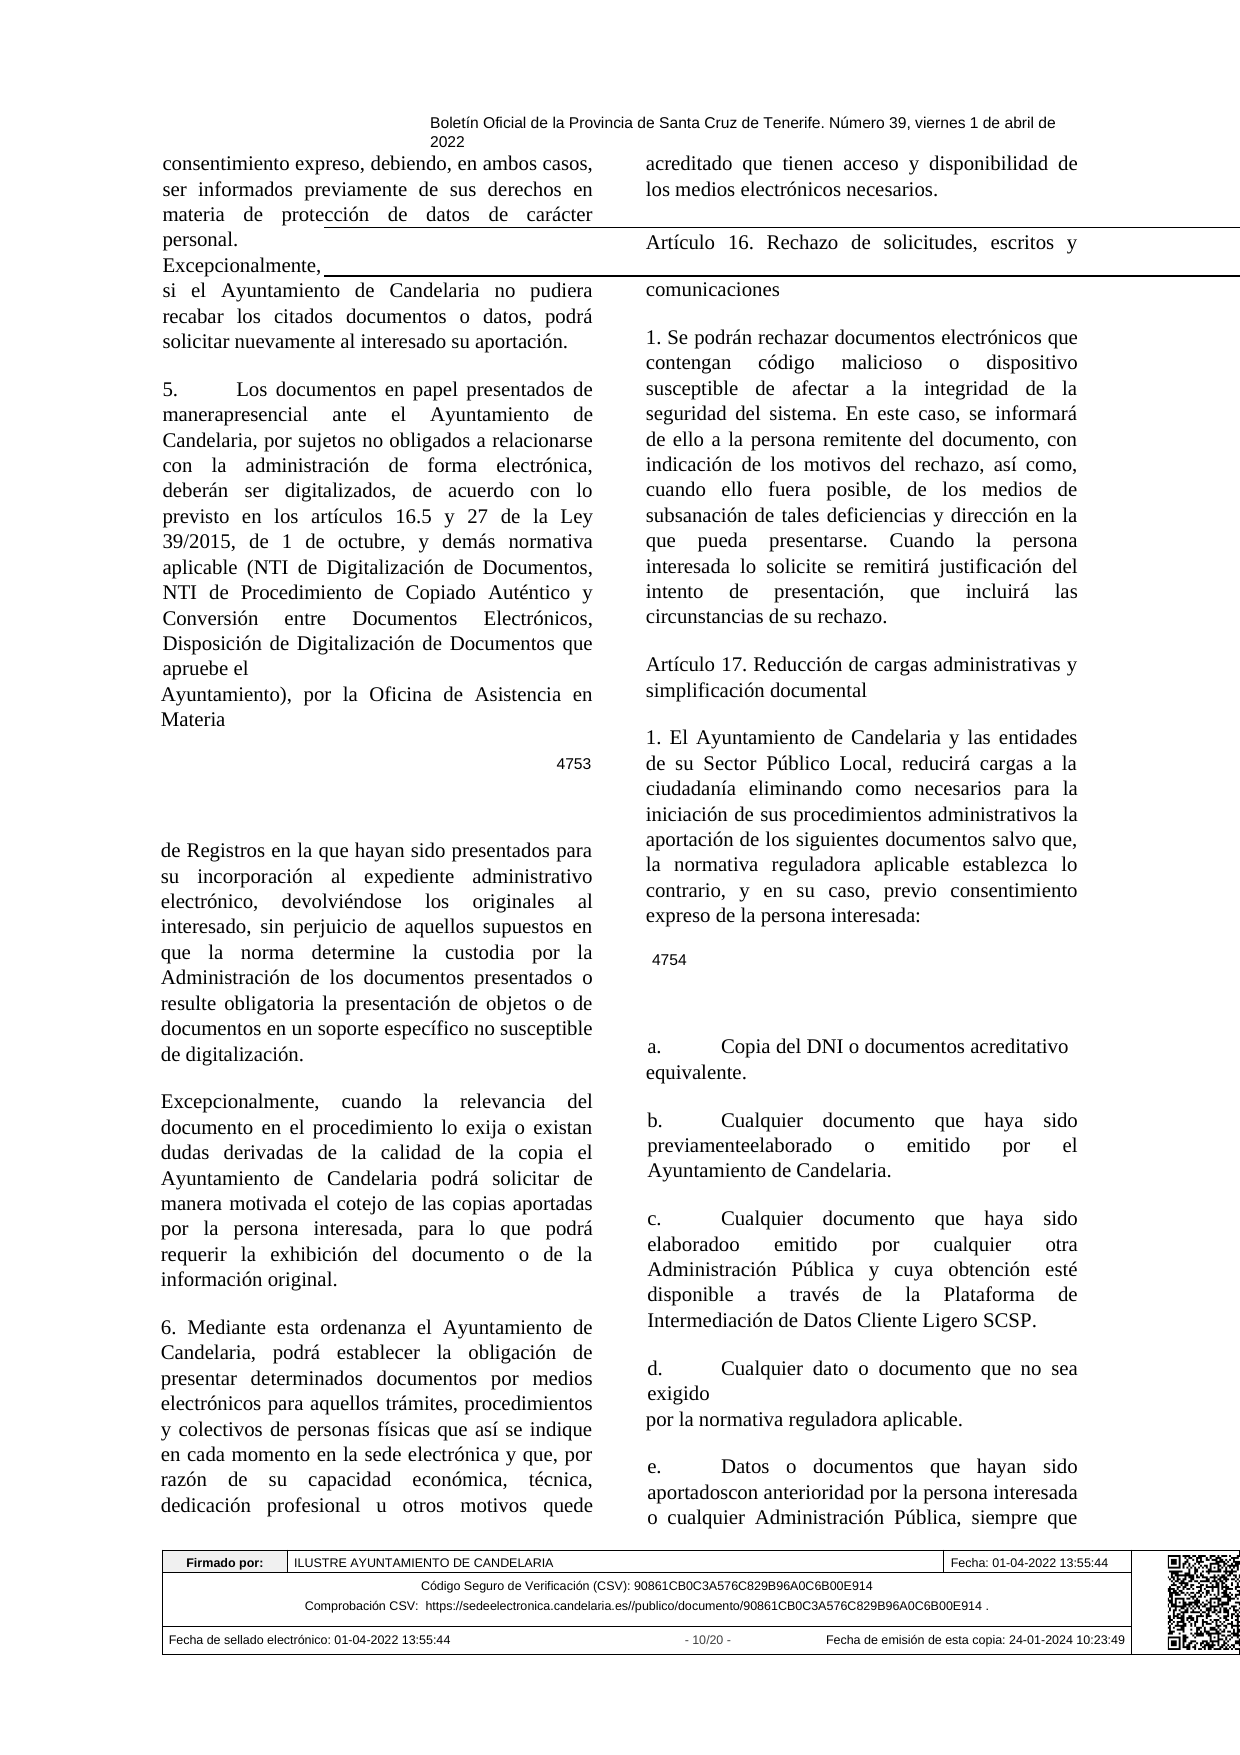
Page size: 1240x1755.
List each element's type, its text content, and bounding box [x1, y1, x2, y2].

text de Registros en la que hayan sido presentados para su incorporación al expediente administrativo electrónico, devolviéndose los originales al interesado, sin perjuicio de aquellos supuestos en que la norma determine la custodia por la Administración de los documentos presentados o resulte obligatoria la presentación de objetos o de documentos en un soporte específico no susceptible de digitalización. [161, 838, 593, 1066]
text acreditado que tienen acceso y disponibilidad de los medios electrónicos necesarios. [646, 151, 1078, 201]
text 6. Mediante esta ordenanza el Ayuntamiento de Candelaria, podrá establecer la obligación de presentar determinados documentos por medios electrónicos para aquellos trámites, procedimientos y colectivos de personas físicas que así se indique en cada momento en la sede electrónica y que, por razón de su capacidad económica, técnica, dedicación profesional u otros motivos quede [161, 1315, 593, 1517]
list consentimiento expreso, debiendo, en ambos casos, ser informados previamente de sus derechos en materia de protección de datos de carácter personal. Excepcionalmente, si el Ayuntamiento de Candelaria no pudiera recabar los citados documentos o datos, podrá solicitar nuevamente al interesado su aportación. [162, 151, 593, 353]
text 4753 [162, 755, 591, 773]
text Excepcionalmente, cuando la relevancia del documento en el procedimiento lo exija o existan dudas derivadas de la calidad de la copia el Ayuntamiento de Candelaria podrá solicitar de manera motivada el cotejo de las copias aportadas por la persona interesada, para lo que podrá requerir la exhibición del documento o de la información original. [161, 1089, 593, 1291]
text Artículo 17. Reducción de cargas administrativas y simplificación documental [646, 652, 1078, 702]
list Cualquier dato o documento que no sea exigido [647, 1356, 1078, 1405]
text 1. Se podrán rechazar documentos electrónicos que contengan código malicioso o dispositivo susceptible de afectar a la integridad de la seguridad del sistema. En este caso, se informará de ello a la persona remitente del documento, con indicación de los motivos del rechazo, así como, cuando ello fuera posible, de los medios de subsanación de tales deficiencias y dirección en la que pueda presentarse. Cuando la persona interesada lo solicite se remitirá justificación del intento de presentación, que incluirá las circunstancias de su rechazo. [646, 325, 1078, 628]
text Ayuntamiento), por la Oficina de Asistencia en Materia [161, 682, 593, 731]
text 4754 [647, 951, 1078, 969]
text por la normativa reguladora aplicable. [646, 1407, 1078, 1431]
text equivalente. [646, 1060, 1078, 1084]
list Los documentos en papel presentados de manerapresencial ante el Ayuntamiento de Candelaria, por sujetos no obligados a relacionarse con la administración de forma electrónica, deberán ser digitalizados, de acuerdo con lo previsto en los artículos 16.5 y 27 de la Ley 39/2015, de 1 de octubre, y demás normativa aplicable (NTI de Digitalización de Documentos, NTI de Procedimiento de Copiado Auténtico y Conversión entre Documentos Electrónicos, Disposición de Digitalización de Documentos que apruebe el [162, 377, 593, 680]
list Datos o documentos que hayan sido aportadoscon anterioridad por la persona interesada o cualquier Administración Pública, siempre que [647, 1454, 1078, 1529]
text 1. El Ayuntamiento de Candelaria y las entidades de su Sector Público Local, reducirá cargas a la ciudadanía eliminando como necesarios para la iniciación de sus procedimientos administrativos la aportación de los siguientes documentos salvo que, la normativa reguladora aplicable establezca lo contrario, y en su caso, previo consentimiento expreso de la persona interesada: [646, 725, 1078, 927]
list Copia del DNI o documentos acreditativo [647, 1034, 1078, 1058]
text comunicaciones [646, 277, 1078, 301]
text Artículo 16. Rechazo de solicitudes, escritos y [646, 228, 1078, 275]
list Cualquier documento que haya sido elaboradoo emitido por cualquier otra Administración Pública y cuya obtención esté disponible a través de la Plataforma de Intermediación de Datos Cliente Ligero SCSP. [647, 1206, 1078, 1332]
list Cualquier documento que haya sido previamenteelaborado o emitido por el Ayuntamiento de Candelaria. [647, 1108, 1078, 1182]
